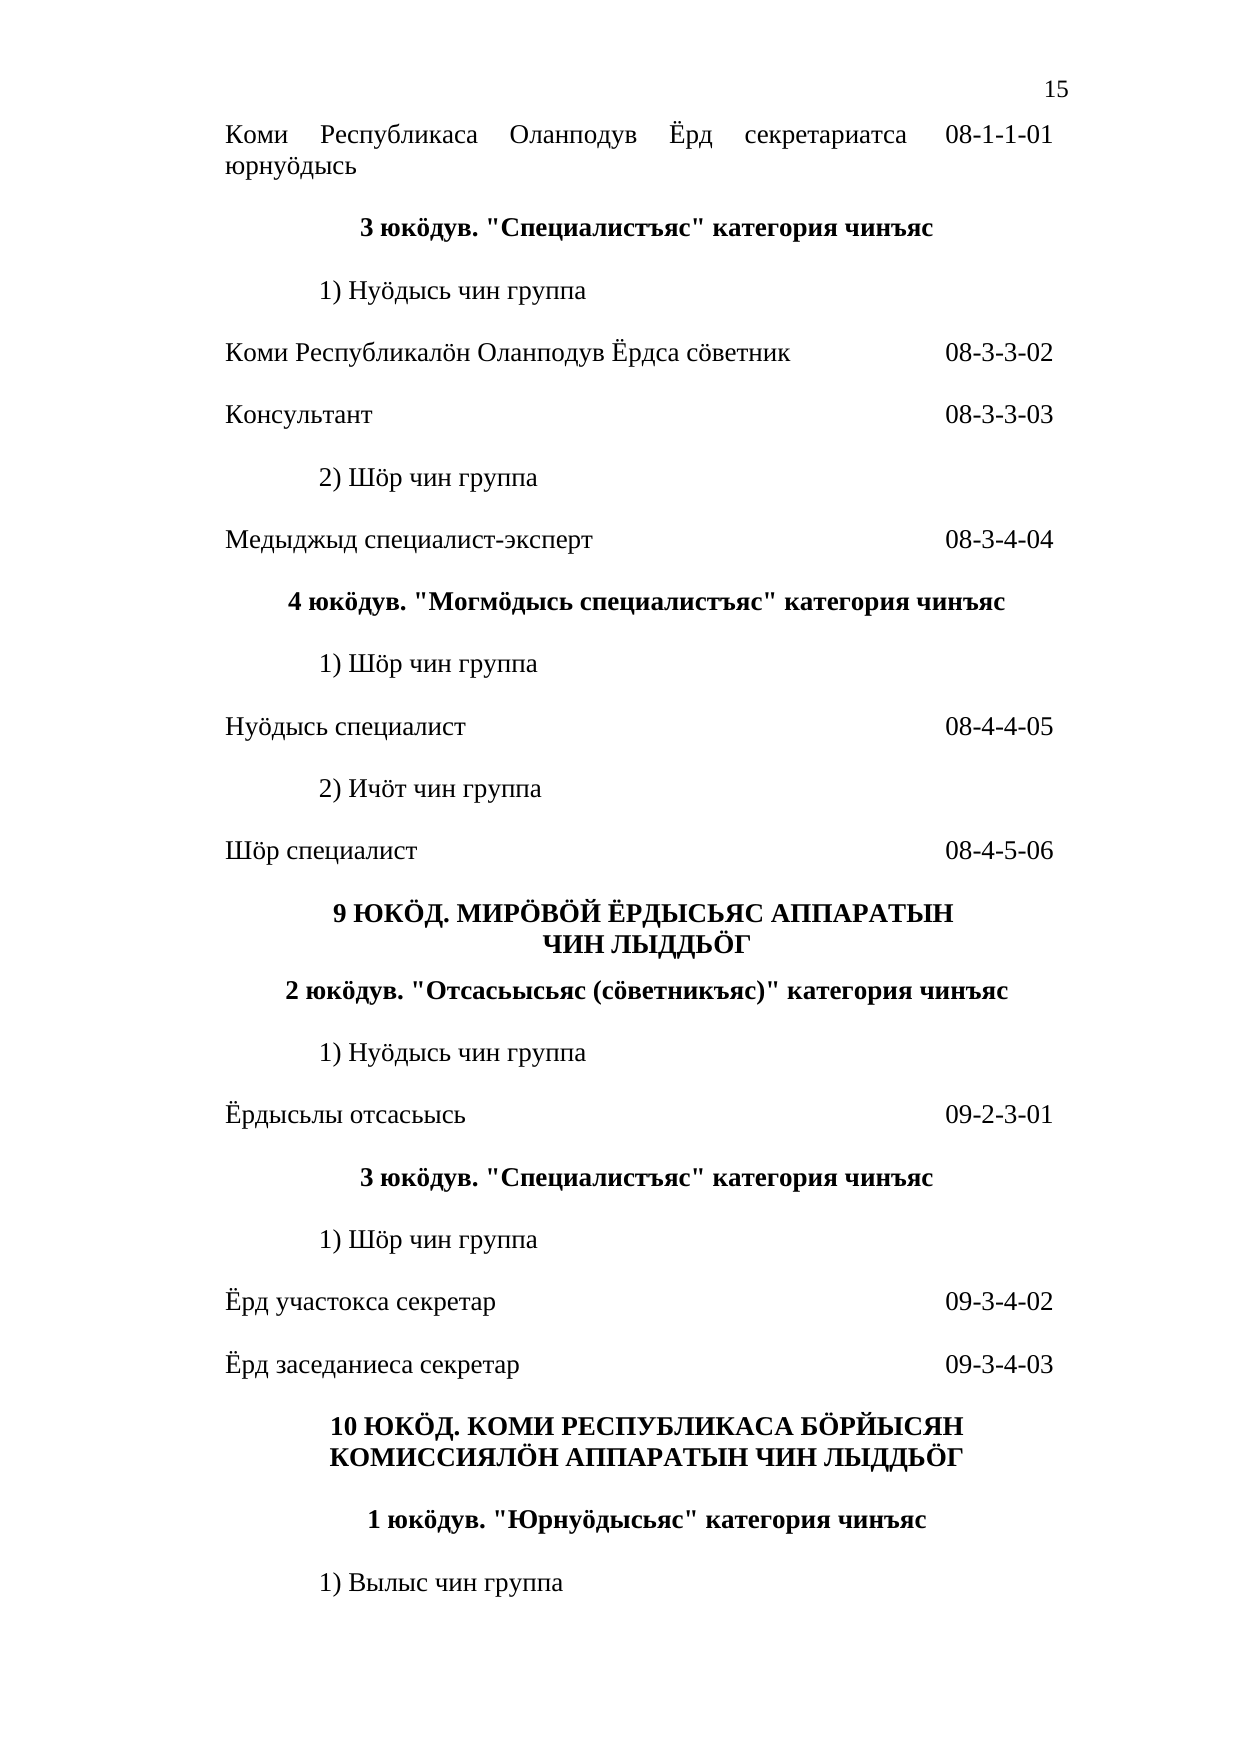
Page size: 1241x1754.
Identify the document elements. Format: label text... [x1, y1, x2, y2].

table_cell 08-3-4-04 [919, 523, 1080, 585]
table_cell 08-1-1-01 [919, 118, 1080, 212]
table_cell 2 юкöдув. "Отсасьысьяс (сöветникъяс)" категория чинъяс [214, 974, 1080, 1036]
table_cell 08-3-3-02 [919, 336, 1080, 398]
table_cell Нуöдысь специалист [214, 710, 919, 772]
table_cell [919, 1036, 1080, 1099]
table_cell 08-4-5-06 [919, 835, 1080, 897]
table_cell [919, 1223, 1080, 1286]
table_cell Коми Республикаса Оланподув Ёрд секретариатса юрнуöдысь [214, 118, 919, 212]
table_cell 4 юкöдув. "Могмöдысь специалистъяс" категория чинъяс [214, 585, 1080, 648]
table_cell 3 юкöдув. "Специалистъяс" категория чинъяс [214, 212, 1080, 274]
table_cell Коми Республикалöн Оланподув Ёрдса сöветник [214, 336, 919, 398]
table_cell 9 ЮКÖД. МИРÖВÖЙ ЁРДЫСЬЯС АППАРАТЫН ЧИН ЛЫДДЬÖГ [214, 897, 1080, 974]
table_cell 2) Шöр чин группа [214, 461, 919, 523]
table_cell Ёрд участокса секретар [214, 1286, 919, 1348]
table_cell Консультант [214, 399, 919, 461]
table_cell Ёрд заседаниеса секретар [214, 1348, 919, 1410]
table_cell 08-4-4-05 [919, 710, 1080, 772]
table_cell 09-2-3-01 [919, 1099, 1080, 1161]
table_cell Шöр специалист [214, 835, 919, 897]
table_cell 10 ЮКÖД. КОМИ РЕСПУБЛИКАСА БÖРЙЫСЯН КОМИССИЯЛÖН АППАРАТЫН ЧИН ЛЫДДЬÖГ [214, 1410, 1080, 1503]
table_cell 1 юкöдув. "Юрнуöдысьяс" категория чинъяс [214, 1504, 1080, 1566]
table_cell 09-3-4-02 [919, 1286, 1080, 1348]
table_cell 1) Нуöдысь чин группа [214, 274, 919, 336]
table_cell Ёрдысьлы отсасьысь [214, 1099, 919, 1161]
table_cell [919, 461, 1080, 523]
table_cell [919, 274, 1080, 336]
table_cell 1) Шöр чин группа [214, 648, 919, 710]
table_cell 1) Нуöдысь чин группа [214, 1036, 919, 1099]
table_cell [919, 1566, 1080, 1628]
table_cell 1) Вылыс чин группа [214, 1566, 919, 1628]
table_cell [919, 772, 1080, 834]
table_cell [919, 648, 1080, 710]
table_cell 09-3-4-03 [919, 1348, 1080, 1410]
table_cell 3 юкöдув. "Специалистъяс" категория чинъяс [214, 1161, 1080, 1223]
table_cell 08-3-3-03 [919, 399, 1080, 461]
table_cell Медыджыд специалист-эксперт [214, 523, 919, 585]
table_cell 1) Шöр чин группа [214, 1223, 919, 1286]
table_cell 2) Ичöт чин группа [214, 772, 919, 834]
